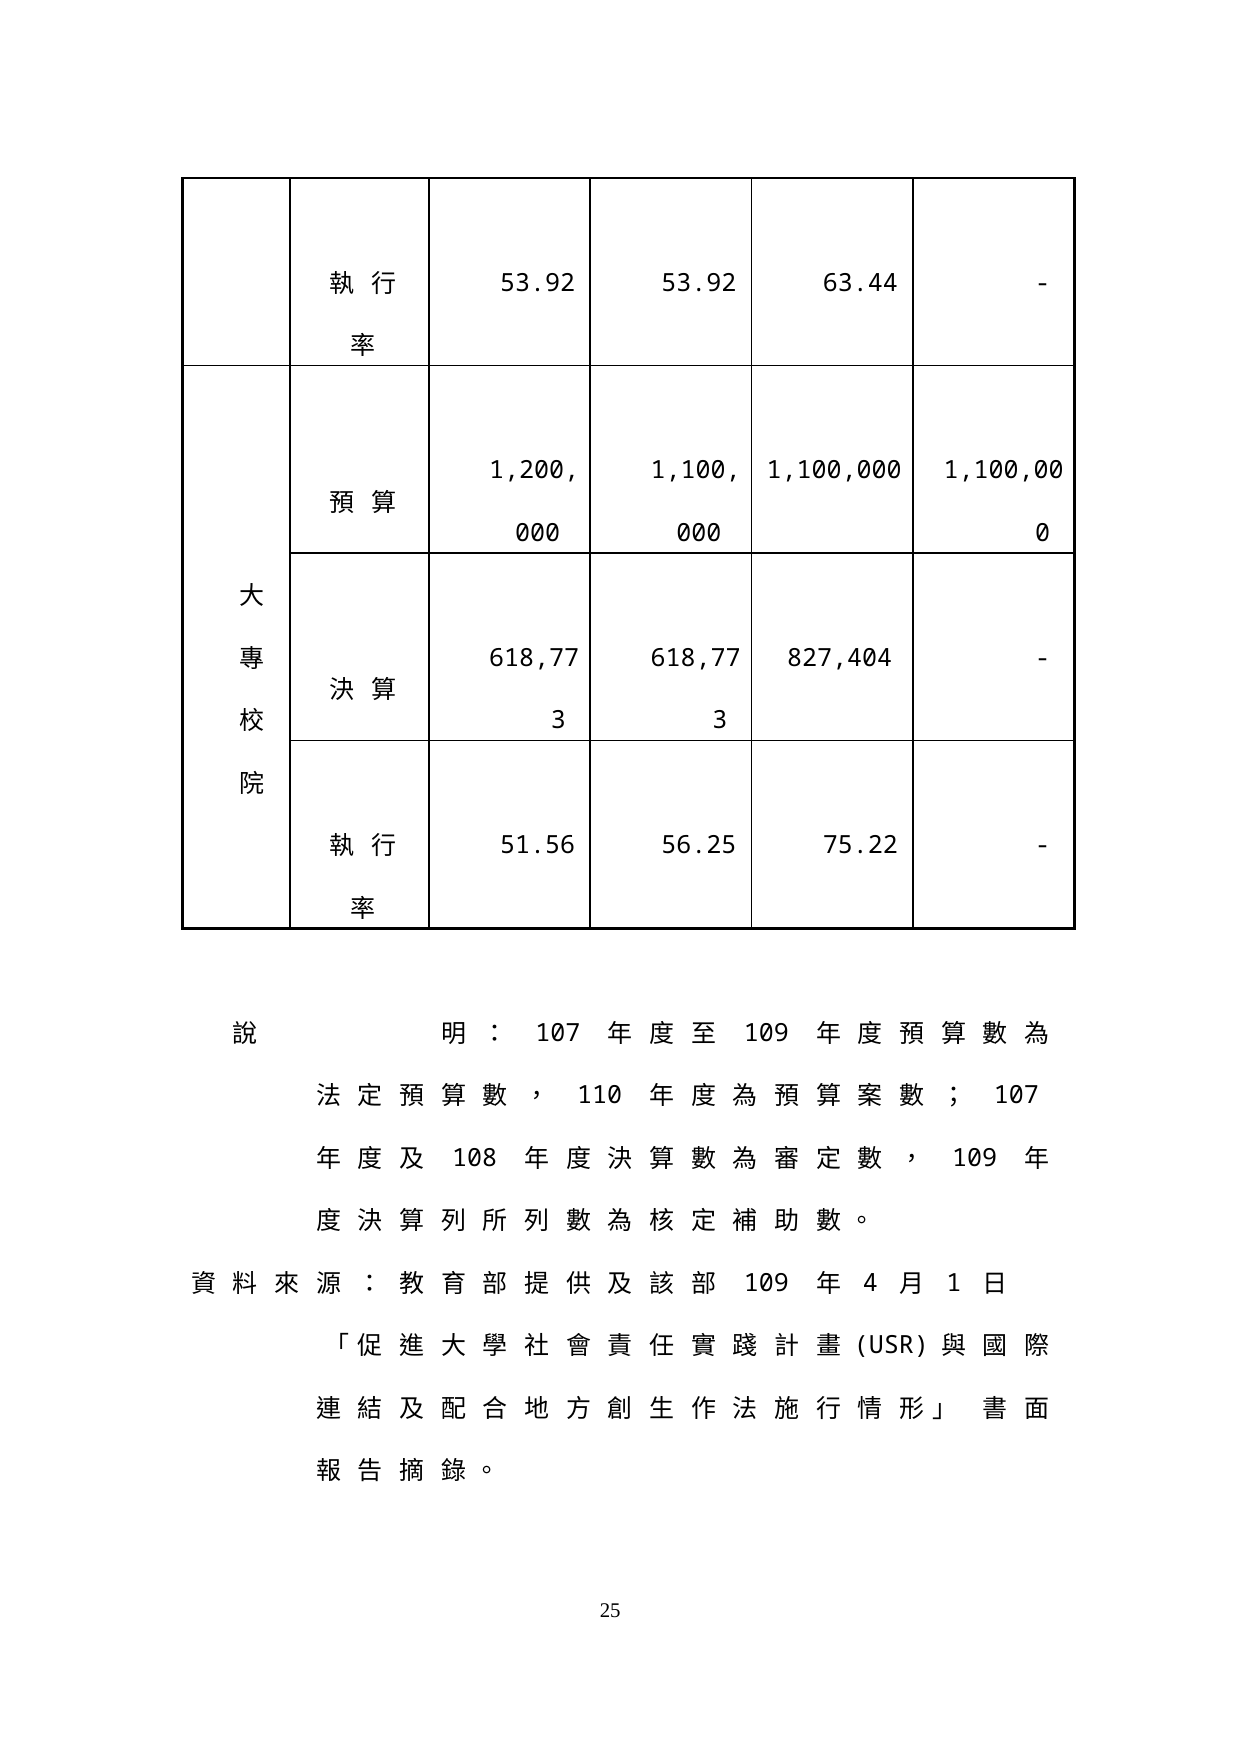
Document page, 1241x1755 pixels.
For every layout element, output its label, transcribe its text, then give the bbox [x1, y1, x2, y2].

table_cell 63.44 [752, 179, 912, 365]
table_cell 53.92 [591, 179, 751, 365]
table_cell 1,200,000 [430, 366, 589, 552]
table_cell 53.92 [430, 179, 589, 365]
table_cell [184, 179, 289, 365]
table_cell - [914, 554, 1073, 740]
table_cell 618,773 [430, 554, 589, 740]
table_cell 大專 校院 [184, 366, 289, 927]
table_cell 1,100,000 [914, 366, 1073, 552]
text 資料來源：教育部提供及該部109年4月1日「促進大學社會責任實踐計畫(USR)與國際連結及配合地方創生作法施行情形」書面報告摘錄。 [183, 1240, 1058, 1490]
table_cell 75.22 [752, 741, 912, 927]
table_cell 執行率 [291, 741, 428, 927]
table_cell 56.25 [591, 741, 751, 927]
table_cell 決算 [291, 554, 428, 740]
table_cell - [914, 179, 1073, 365]
text 說 明：107年度至109年度預算數為法定預算數，110年度為預算案數；107年度及108年度決算數為審定數，109年度決算列所列數為核定補助數。 [184, 990, 1058, 1240]
table_cell 執行率 [291, 179, 428, 365]
table_cell 618,773 [591, 554, 751, 740]
table_cell 827,404 [752, 554, 912, 740]
table_cell - [914, 741, 1073, 927]
table_cell 1,100,000 [591, 366, 751, 552]
table_cell 51.56 [430, 741, 589, 927]
table_cell 1,100,000 [752, 366, 912, 552]
table_cell 預算 [291, 366, 428, 552]
